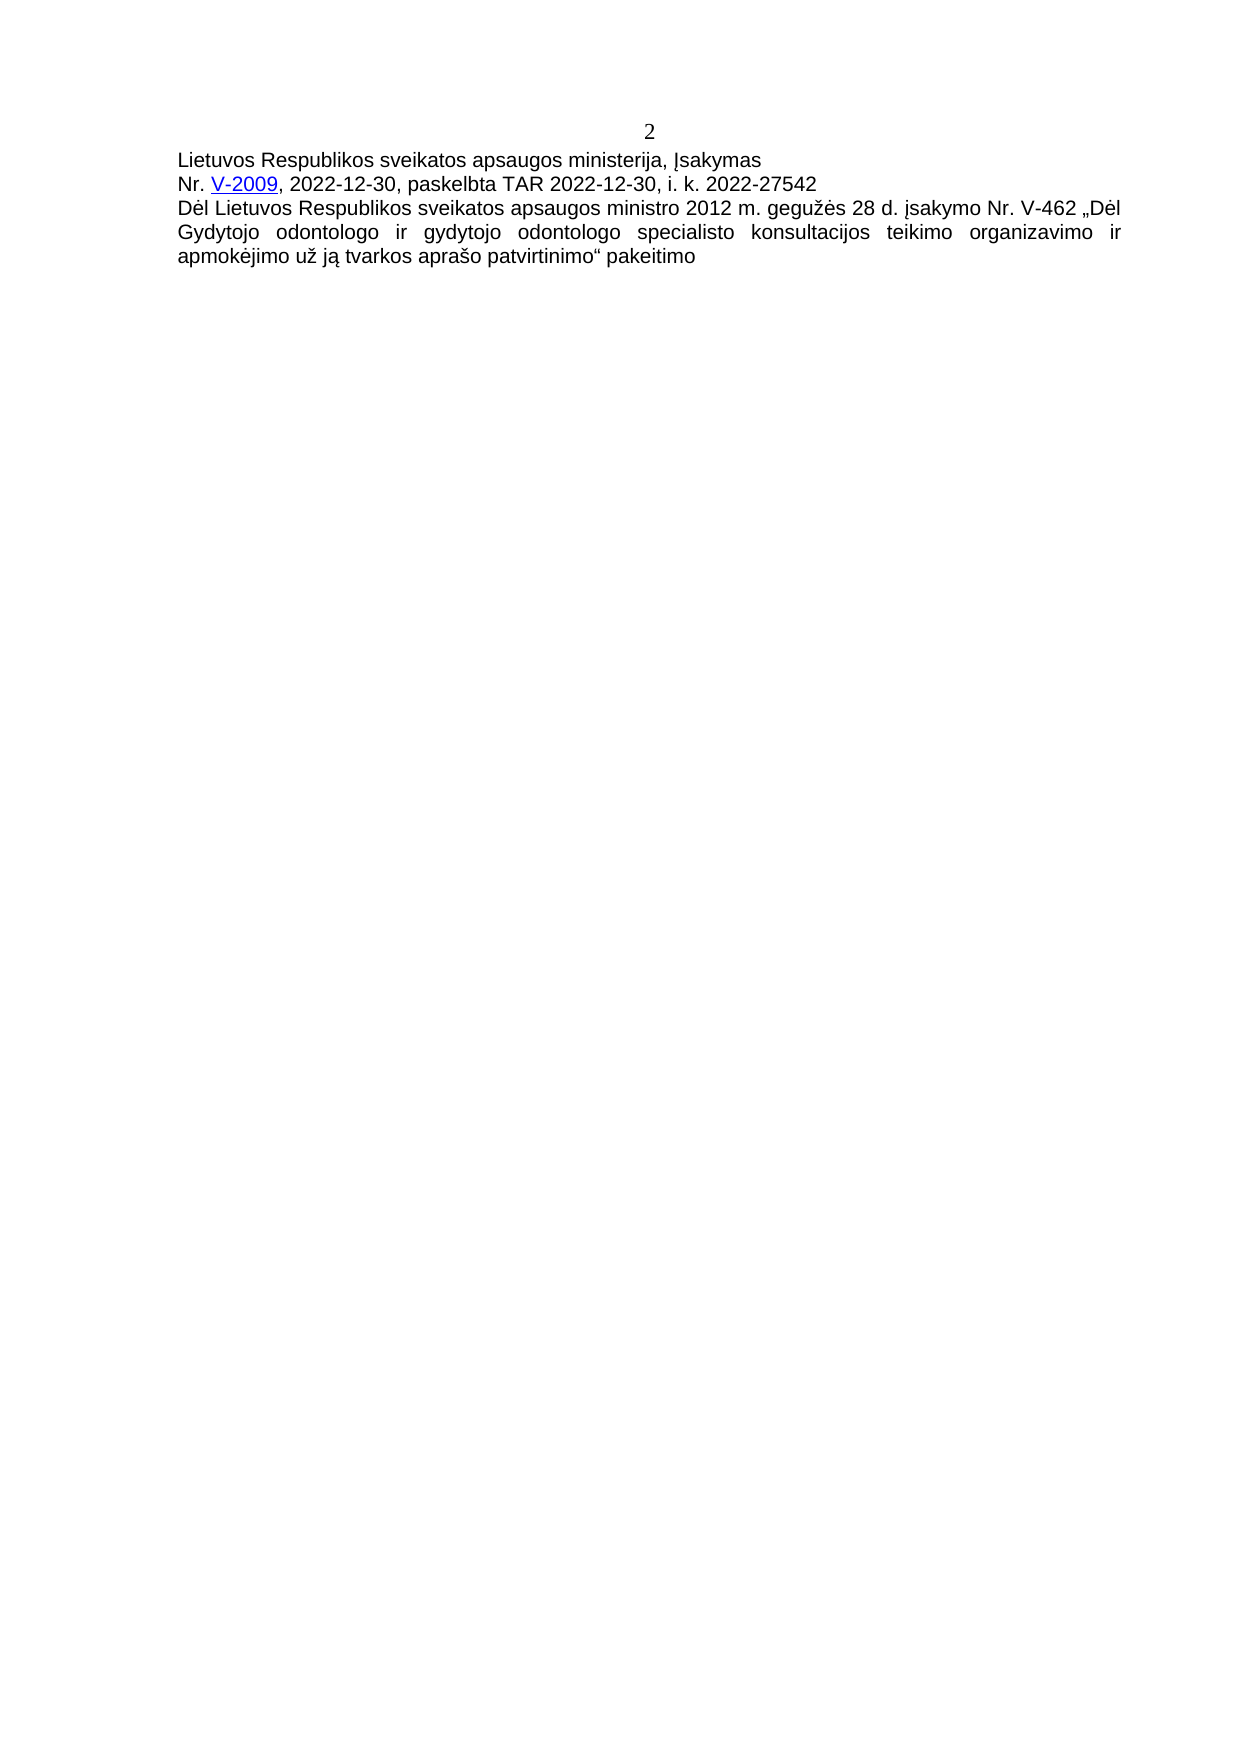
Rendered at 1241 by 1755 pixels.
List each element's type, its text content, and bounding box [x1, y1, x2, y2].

text Dėl Lietuvos Respublikos sveikatos apsaugos ministro 2012 m. gegužės 28 d. įsakymo Nr. V-462 „Dėl Gydytojo odontologo ir gydytojo odontologo specialisto konsultacijos teikimo organizavimo ir apmokėjimo už ją tvarkos aprašo patvirtinimo“ pakeitimo [177, 196, 1122, 267]
text Nr. V-2009, 2022-12-30, paskelbta TAR 2022-12-30, i. k. 2022-27542 [177, 172, 1122, 196]
text Lietuvos Respublikos sveikatos apsaugos ministerija, Įsakymas [177, 148, 1122, 172]
